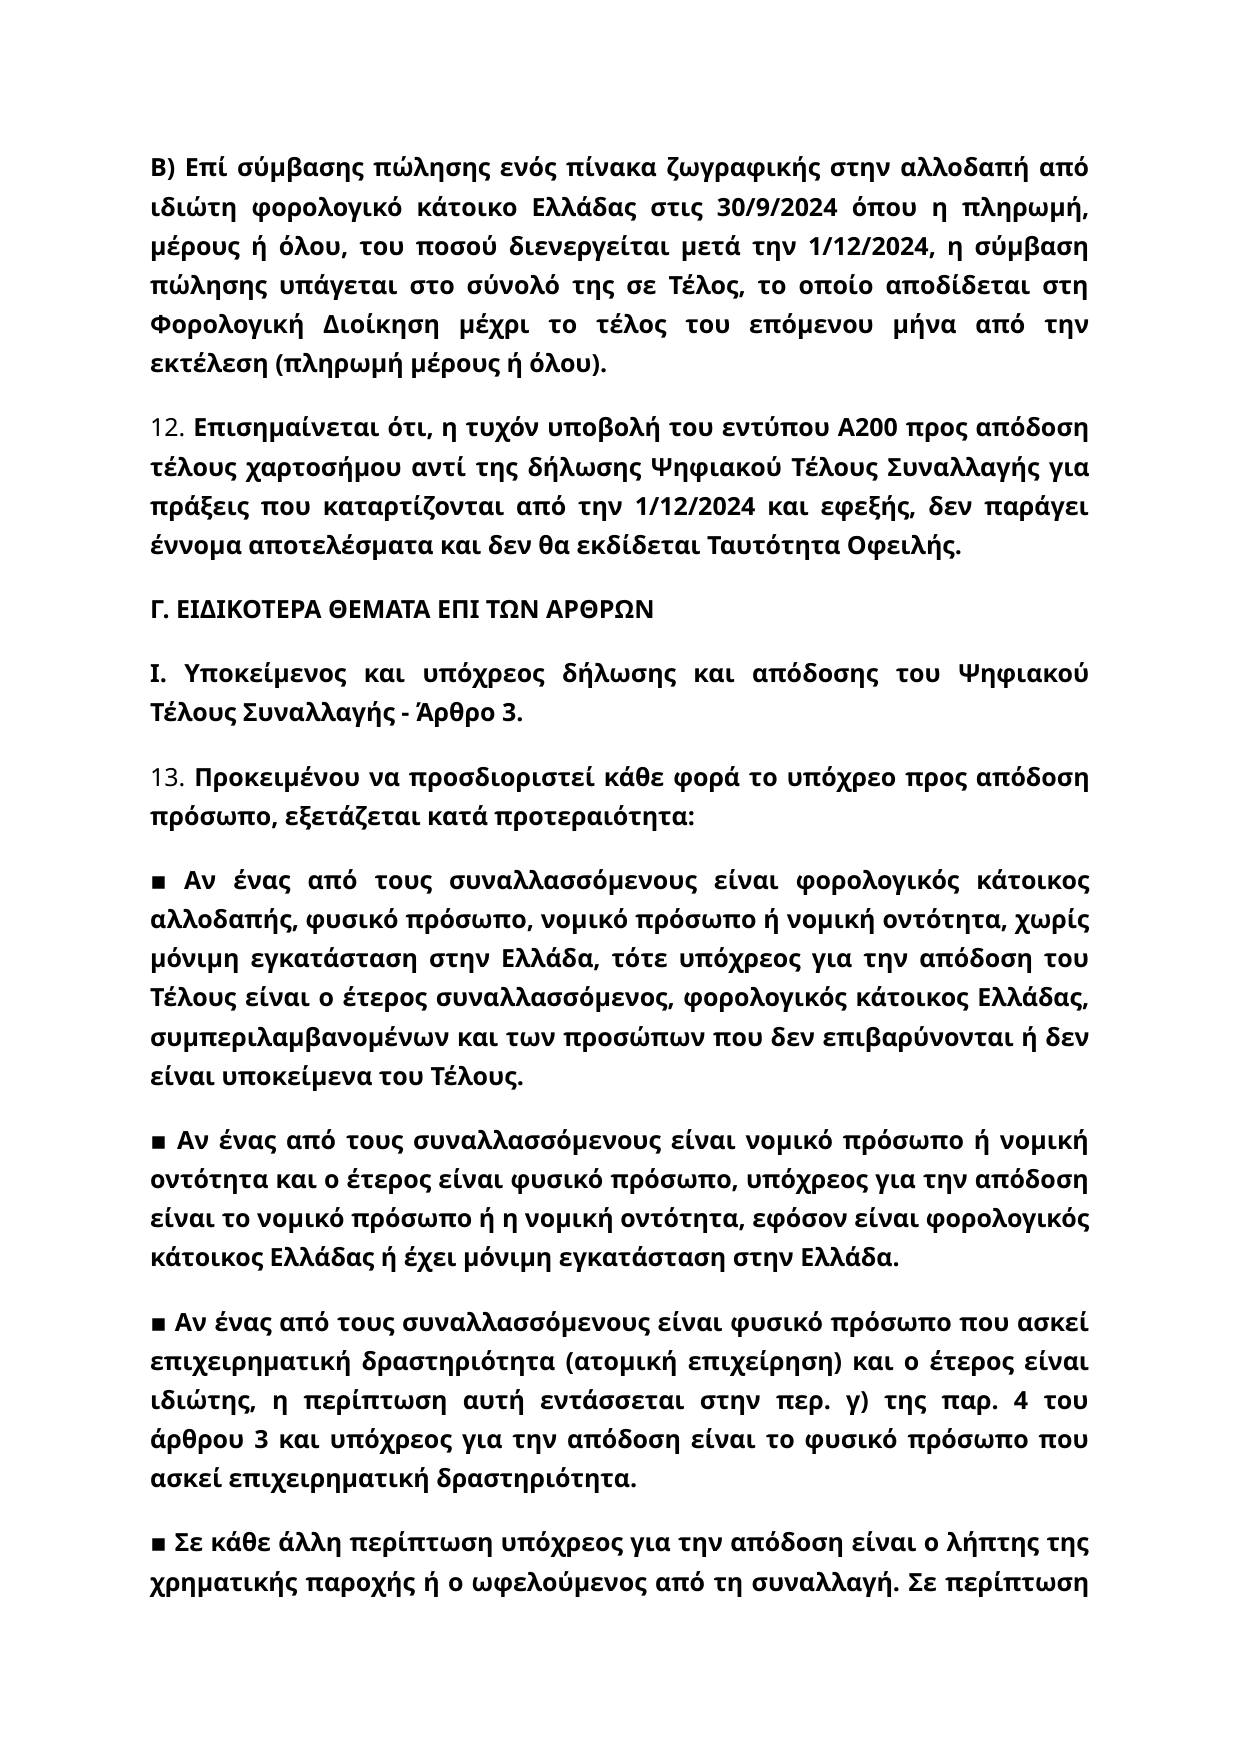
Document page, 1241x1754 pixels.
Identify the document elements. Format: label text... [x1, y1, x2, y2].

text ▪ Αν ένας από τους συναλλασσόμενους είναι νομικό πρόσωπο ή νομική οντότητα και ο έτερος είναι φυσικό πρόσωπο, υπόχρεος για την απόδοση είναι το νομικό πρόσωπο ή η νομική οντότητα, εφόσον είναι φορολογικός κάτοικος Ελλάδας ή έχει μόνιμη εγκατάσταση στην Ελλάδα. [150, 1122, 1090, 1274]
text ▪ Αν ένας από τους συναλλασσόμενους είναι φορολογικός κάτοικος αλλοδαπής, φυσικό πρόσωπο, νομικό πρόσωπο ή νομική οντότητα, χωρίς μόνιμη εγκατάσταση στην Ελλάδα, τότε υπόχρεος για την απόδοση του Τέλους είναι ο έτερος συναλλασσόμενος, φορολογικός κάτοικος Ελλάδας, συμπεριλαμβανομένων και των προσώπων που δεν επιβαρύνονται ή δεν είναι υποκείμενα του Τέλους. [150, 862, 1090, 1092]
text ▪ Σε κάθε άλλη περίπτωση υπόχρεος για την απόδοση είναι ο λήπτης της χρηματικής παροχής ή ο ωφελούμενος από τη συναλλαγή. Σε περίπτωση [150, 1525, 1090, 1598]
text I. Υποκείμενος και υπόχρεος δήλωσης και απόδοσης του Ψηφιακού Τέλους Συναλλαγής - Άρθρο 3. [150, 656, 1090, 729]
text Γ. ΕΙΔΙΚΟΤΕΡΑ ΘΕΜΑΤΑ ΕΠΙ ΤΩΝ ΑΡΘΡΩΝ [150, 592, 1090, 626]
text ▪ Αν ένας από τους συναλλασσόμενους είναι φυσικό πρόσωπο που ασκεί επιχειρηματική δραστηριότητα (ατομική επιχείρηση) και ο έτερος είναι ιδιώτης, η περίπτωση αυτή εντάσσεται στην περ. γ) της παρ. 4 του άρθρου 3 και υπόχρεος για την απόδοση είναι το φυσικό πρόσωπο που ασκεί επιχειρηματική δραστηριότητα. [150, 1304, 1090, 1495]
text 12. Επισημαίνεται ότι, η τυχόν υποβολή του εντύπου Α200 προς απόδοση τέλους χαρτοσήμου αντί της δήλωσης Ψηφιακού Τέλους Συναλλαγής για πράξεις που καταρτίζονται από την 1/12/2024 και εφεξής, δεν παράγει έννομα αποτελέσματα και δεν θα εκδίδεται Ταυτότητα Οφειλής. [150, 410, 1090, 562]
text 13. Προκειμένου να προσδιοριστεί κάθε φορά το υπόχρεο προς απόδοση πρόσωπο, εξετάζεται κατά προτεραιότητα: [150, 759, 1090, 832]
text Β) Επί σύμβασης πώλησης ενός πίνακα ζωγραφικής στην αλλοδαπή από ιδιώτη φορολογικό κάτοικο Ελλάδας στις 30/9/2024 όπου η πληρωμή, μέρους ή όλου, του ποσού διενεργείται μετά την 1/12/2024, η σύμβαση πώλησης υπάγεται στο σύνολό της σε Τέλος, το οποίο αποδίδεται στη Φορολογική Διοίκηση μέχρι το τέλος του επόμενου μήνα από την εκτέλεση (πληρωμή μέρους ή όλου). [150, 150, 1090, 380]
